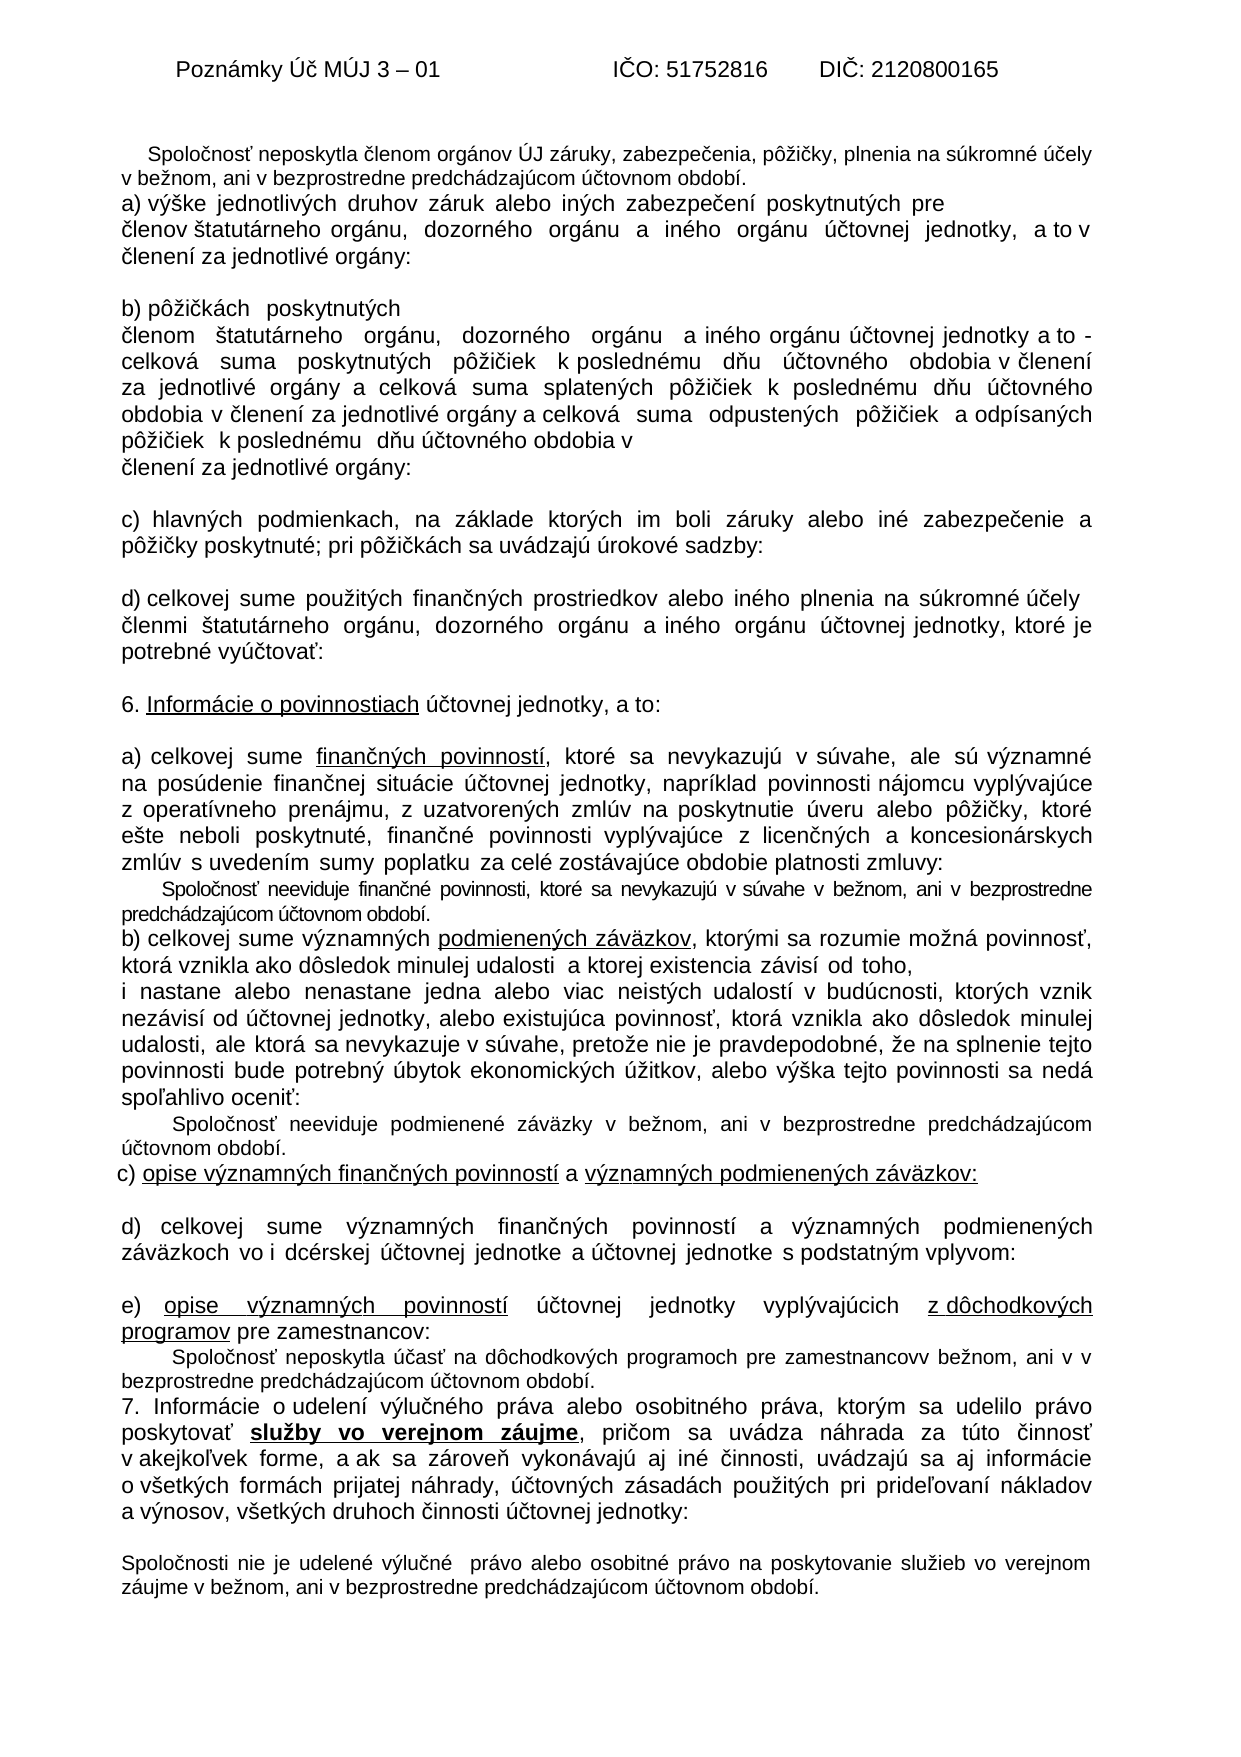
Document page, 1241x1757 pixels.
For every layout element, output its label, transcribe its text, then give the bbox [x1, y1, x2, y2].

text a) celkovej sume finančných povinností, ktoré sa nevykazujú v súvahe, ale sú významné na posúdenie finančnej situácie účtovnej jednotky, napríklad povinnosti nájomcu vyplývajúce z operatívneho prenájmu, z uzatvorených zmlúv na poskytnutie úveru alebo pôžičky, ktoré ešte neboli poskytnuté, finančné povinnosti vyplývajúce z licenčných a koncesionárskych zmlúv s uvedením sumy poplatku za celé zostávajúce obdobie platnosti zmluvy: [121, 743, 1093, 875]
text 6. Informácie o povinnostiach účtovnej jednotky, a to: [121, 691, 1093, 717]
text b) celkovej sume významných podmienených záväzkov, ktorými sa rozumie možná povinnosť, ktorá vznikla ako dôsledok minulej udalosti a ktorej existencia závisí od toho, [121, 925, 1093, 978]
text b) pôžičkách poskytnutých [121, 295, 1093, 322]
text d) celkovej sume významných finančných povinností a významných podmienených záväzkoch vo i dcérskej účtovnej jednotke a účtovnej jednotke s podstatným vplyvom: [121, 1213, 1093, 1266]
text d) celkovej sume použitých finančných prostriedkov alebo iného plnenia na súkromné účely [121, 585, 1093, 612]
text e) opise významných povinností účtovnej jednotky vyplývajúcich z dôchodkových programov pre zamestnancov: [121, 1292, 1093, 1345]
text členom štatutárneho orgánu, dozorného orgánu a iného orgánu účtovnej jednotky a to - celková suma poskytnutých pôžičiek k poslednému dňu účtovného obdobia v členení za jednotlivé orgány a celková suma splatených pôžičiek k poslednému dňu účtovného obdobia v členení za jednotlivé orgány a celková suma odpustených pôžičiek a odpísaných pôžičiek k poslednému dňu účtovného obdobia v [121, 322, 1093, 453]
text členov štatutárneho orgánu, dozorného orgánu a iného orgánu účtovnej jednotky, a to v [121, 216, 1093, 243]
text c) hlavných podmienkach, na základe ktorých im boli záruky alebo iné zabezpečenie a pôžičky poskytnuté; pri pôžičkách sa uvádzajú úrokové sadzby: [121, 506, 1093, 559]
text Spoločnosť neeviduje finančné povinnosti, ktoré sa nevykazujú v súvahe v bežnom, ani v bezprostredne predchádzajúcom účtovnom období. [121, 875, 1093, 925]
text Spoločnosti nie je udelené výlučné právo alebo osobitné právo na poskytovanie služieb vo verejnom záujme v bežnom, ani v bezprostredne predchádzajúcom účtovnom období. [121, 1551, 1093, 1599]
text Spoločnosť neposkytla členom orgánov ÚJ záruky, zabezpečenia, pôžičky, plnenia na súkromné účely v bežnom, ani v bezprostredne predchádzajúcom účtovnom období. [121, 139, 1093, 190]
text a) výške jednotlivých druhov záruk alebo iných zabezpečení poskytnutých pre [121, 190, 1093, 216]
text členení za jednotlivé orgány: [121, 453, 1093, 480]
text c) opise významných finančných povinností a významných podmienených záväzkov: [110, 1160, 1093, 1187]
text členení za jednotlivé orgány: [121, 243, 1093, 269]
text 7. Informácie o udelení výlučného práva alebo osobitného práva, ktorým sa udelilo právo poskytovať služby vo verejnom záujme, pričom sa uvádza náhrada za túto činnosť v akejkoľvek forme, a ak sa zároveň vykonávajú aj iné činnosti, uvádzajú sa aj informácie o všetkých formách prijatej náhrady, účtovných zásadách použitých pri prideľovaní nákladov a výnosov, všetkých druhoch činnosti účtovnej jednotky: [121, 1393, 1093, 1524]
text i nastane alebo nenastane jedna alebo viac neistých udalostí v budúcnosti, ktorých vznik nezávisí od účtovnej jednotky, alebo existujúca povinnosť, ktorá vznikla ako dôsledok minulej udalosti, ale ktorá sa nevykazuje v súvahe, pretože nie je pravdepodobné, že na splnenie tejto povinnosti bude potrebný úbytok ekonomických úžitkov, alebo výška tejto povinnosti sa nedá spoľahlivo oceniť: [121, 978, 1093, 1110]
text Spoločnosť neposkytla účasť na dôchodkových programoch pre zamestnancovv bežnom, ani v v bezprostredne predchádzajúcom účtovnom období. [121, 1345, 1093, 1393]
text členmi štatutárneho orgánu, dozorného orgánu a iného orgánu účtovnej jednotky, ktoré je potrebné vyúčtovať: [121, 612, 1093, 664]
text Spoločnosť neeviduje podmienené záväzky v bežnom, ani v bezprostredne predchádzajúcom účtovnom období. [121, 1110, 1093, 1160]
